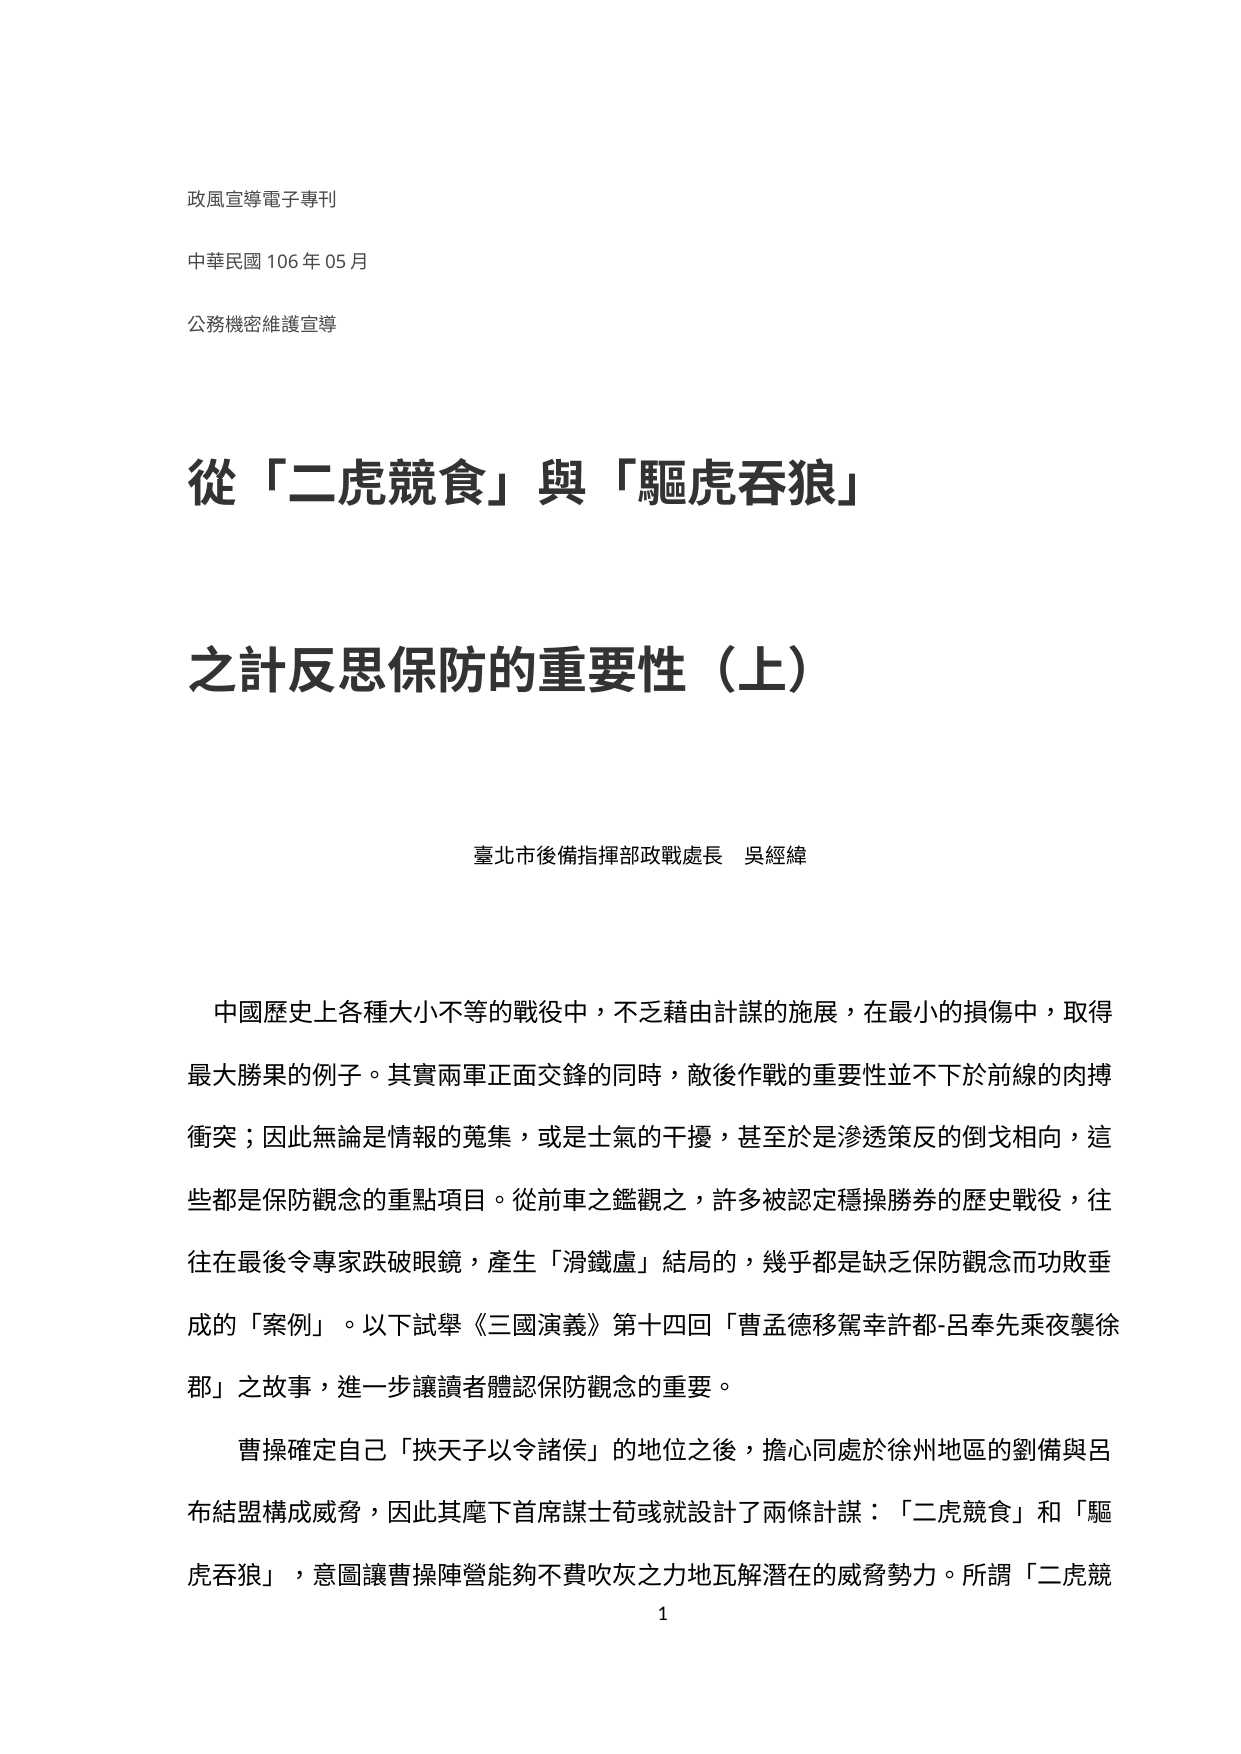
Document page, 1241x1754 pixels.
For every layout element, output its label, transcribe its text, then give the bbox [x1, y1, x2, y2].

text 從「二虎競食」與「驅虎吞狼」 [187, 407, 1137, 532]
text 政風宣導電子專刊 中華民國106年05月 公務機密維護宣導 [187, 157, 1137, 344]
text 臺北市後備指揮部政戰處長 吳經緯 [187, 782, 1137, 907]
text 之計反思保防的重要性（上） [187, 594, 1137, 719]
text 曹操確定自己「挾天子以令諸侯」的地位之後，擔心同處於徐州地區的劉備與呂布結盟構成威脅，因此其麾下首席謀士荀彧就設計了兩條計謀：「二虎競食」和「驅虎吞狼」，意圖讓曹操陣營能夠不費吹灰之力地瓦解潛在的威脅勢力。所謂「二虎競 [187, 1407, 1137, 1594]
text 中國歷史上各種大小不等的戰役中，不乏藉由計謀的施展，在最小的損傷中，取得最大勝果的例子。其實兩軍正面交鋒的同時，敵後作戰的重要性並不下於前線的肉搏衝突；因此無論是情報的蒐集，或是士氣的干擾，甚至於是滲透策反的倒戈相向，這些都是保防觀念的重點項目。從前車之鑑觀之，許多被認定穩操勝券的歷史戰役，往往在最後令專家跌破眼鏡，產生「滑鐵盧」結局的，幾乎都是缺乏保防觀念而功敗垂成的「案例」。以下試舉《三國演義》第十四回「曹孟德移駕幸許都-呂奉先乘夜襲徐郡」之故事，進一步讓讀者體認保防觀念的重要。 [187, 969, 1137, 1407]
